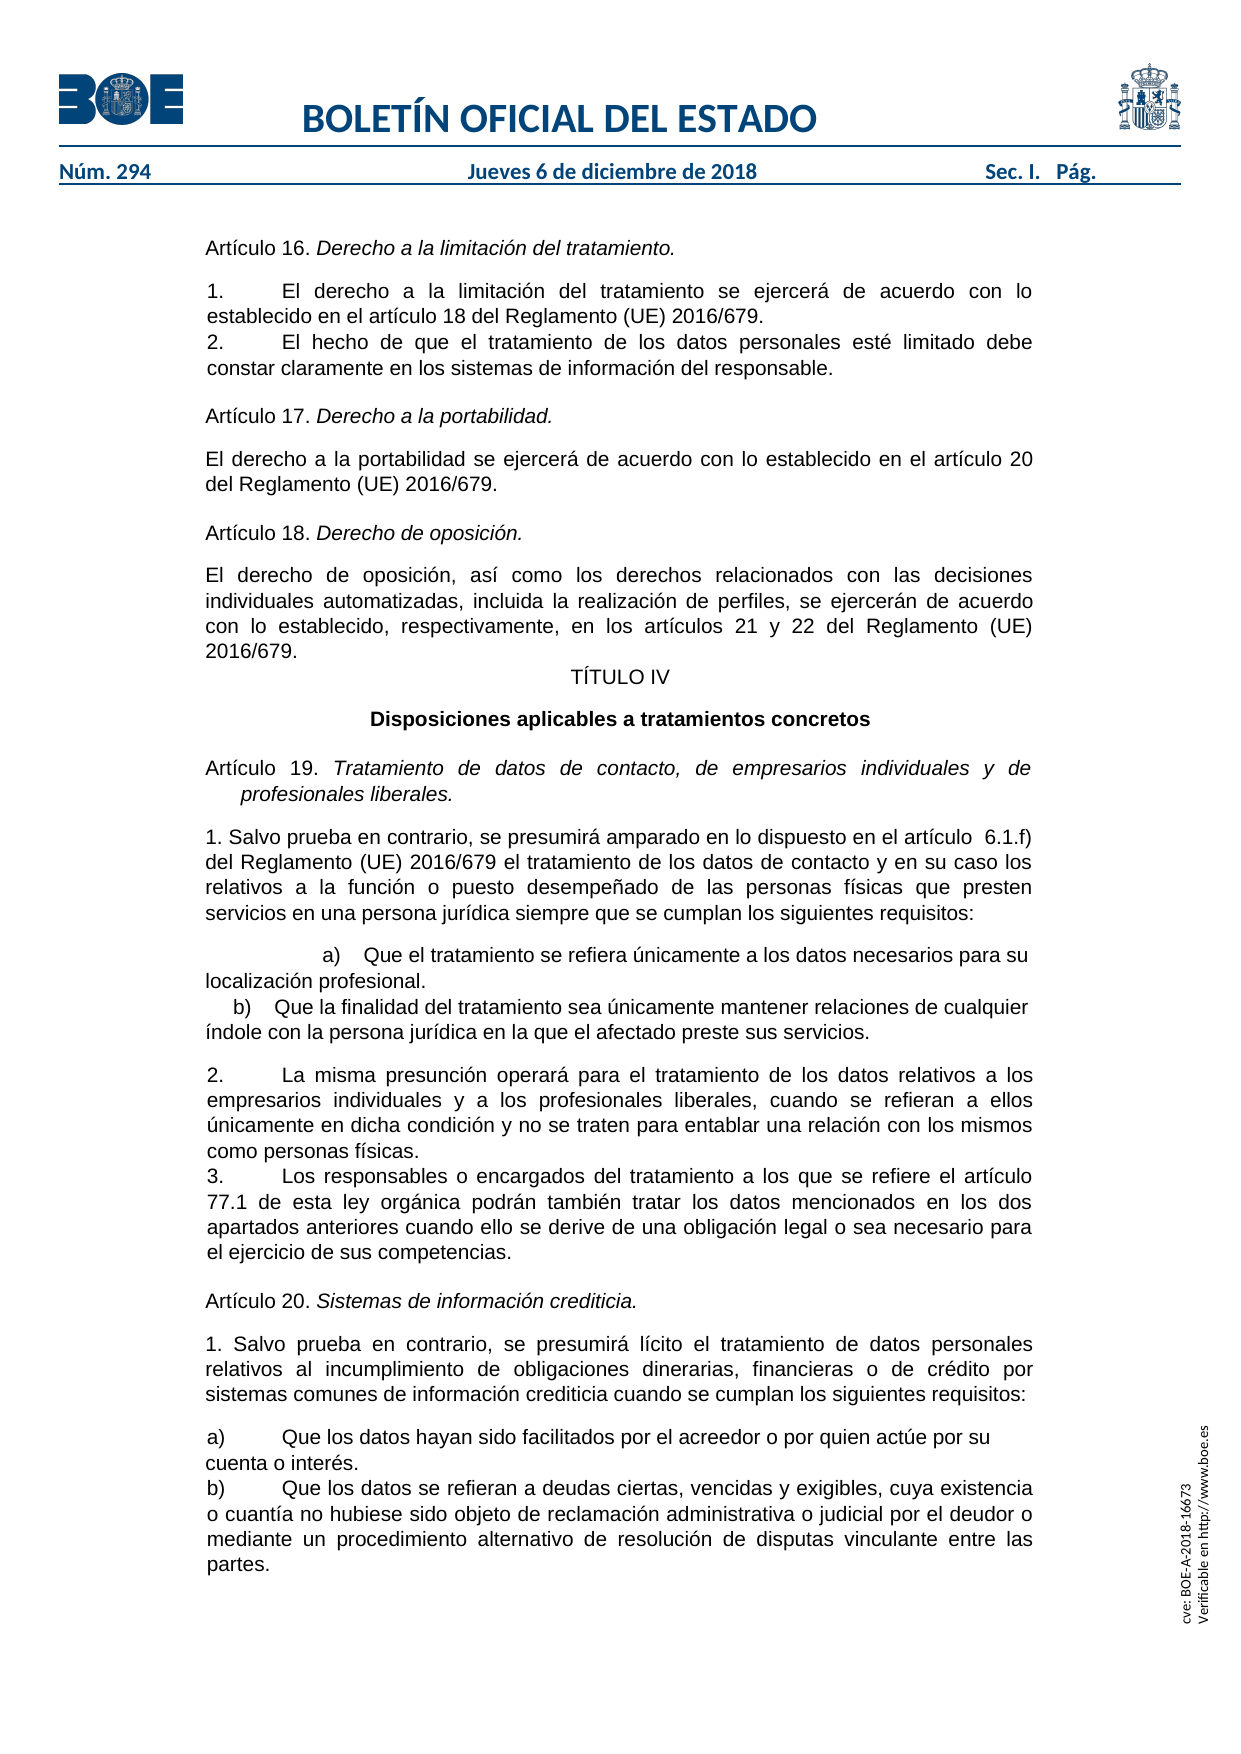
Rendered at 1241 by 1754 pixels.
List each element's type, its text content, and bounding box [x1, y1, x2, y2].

text 1. Salvo prueba en contrario, se presumirá lícito el tratamiento de datos personales relativos al incumplimiento de obligaciones dinerarias, financieras o de crédito por sistemas comunes de información crediticia cuando se cumplan los siguientes requisitos: [205, 1331, 1034, 1406]
text TÍTULO IV [225, 665, 1015, 689]
list Que los datos se refieran a deudas ciertas, vencidas y exigibles, cuya existencia o cuantía no hubiese sido objeto de reclamación administrativa o judicial por el deudor o mediante un procedimiento alternativo de resolución de disputas vinculante entre las partes. [207, 1476, 1034, 1576]
list Que la finalidad del tratamiento sea únicamente mantener relaciones de cualquier [166, 994, 1034, 1018]
text cuenta o interés. [205, 1450, 1034, 1474]
text Artículo 18. Derecho de oposición. [205, 520, 1034, 544]
list Que los datos hayan sido facilitados por el acreedor o por quien actúe por su [207, 1425, 1034, 1449]
text El derecho a la portabilidad se ejercerá de acuerdo con lo establecido en el artículo 20 del Reglamento (UE) 2016/679. [205, 447, 1034, 496]
text Artículo 17. Derecho a la portabilidad. [205, 404, 1034, 428]
text Artículo 16. Derecho a la limitación del tratamiento. [205, 236, 1034, 260]
text 1. Salvo prueba en contrario, se presumirá amparado en lo dispuesto en el artículo 6.1.f) del Reglamento (UE) 2016/679 el tratamiento de los datos de contacto y en su caso los relativos a la función o puesto desempeñado de las personas físicas que presten servicios en una persona jurídica siempre que se cumplan los siguientes requisitos: [205, 824, 1034, 924]
text localización profesional. [205, 969, 1034, 993]
text Artículo 19. Tratamiento de datos de contacto, de empresarios individuales y de profesionales liberales. [205, 756, 1034, 806]
list El hecho de que el tratamiento de los datos personales esté limitado debe constar claramente en los sistemas de información del responsable. [207, 330, 1034, 379]
text índole con la persona jurídica en la que el afectado preste sus servicios. [205, 1020, 1034, 1044]
list La misma presunción operará para el tratamiento de los datos relativos a los empresarios individuales y a los profesionales liberales, cuando se refieran a ellos únicamente en dicha condición y no se traten para entablar una relación con los mismos como personas físicas. [207, 1063, 1034, 1162]
text El derecho de oposición, así como los derechos relacionados con las decisiones individuales automatizadas, incluida la realización de perfiles, se ejercerán de acuerdo con lo establecido, respectivamente, en los artículos 21 y 22 del Reglamento (UE) 2016/679. [205, 563, 1034, 663]
list El derecho a la limitación del tratamiento se ejercerá de acuerdo con lo establecido en el artículo 18 del Reglamento (UE) 2016/679. [207, 279, 1034, 328]
text Disposiciones aplicables a tratamientos concretos [207, 707, 1034, 731]
text Artículo 20. Sistemas de información crediticia. [205, 1289, 1034, 1313]
list Que el tratamiento se refiera únicamente a los datos necesarios para su [166, 943, 1034, 967]
list Los responsables o encargados del tratamiento a los que se refiere el artículo 77.1 de esta ley orgánica podrán también tratar los datos mencionados en los dos apartados anteriores cuando ello se derive de una obligación legal o sea necesario para el ejercicio de sus competencias. [207, 1164, 1034, 1264]
